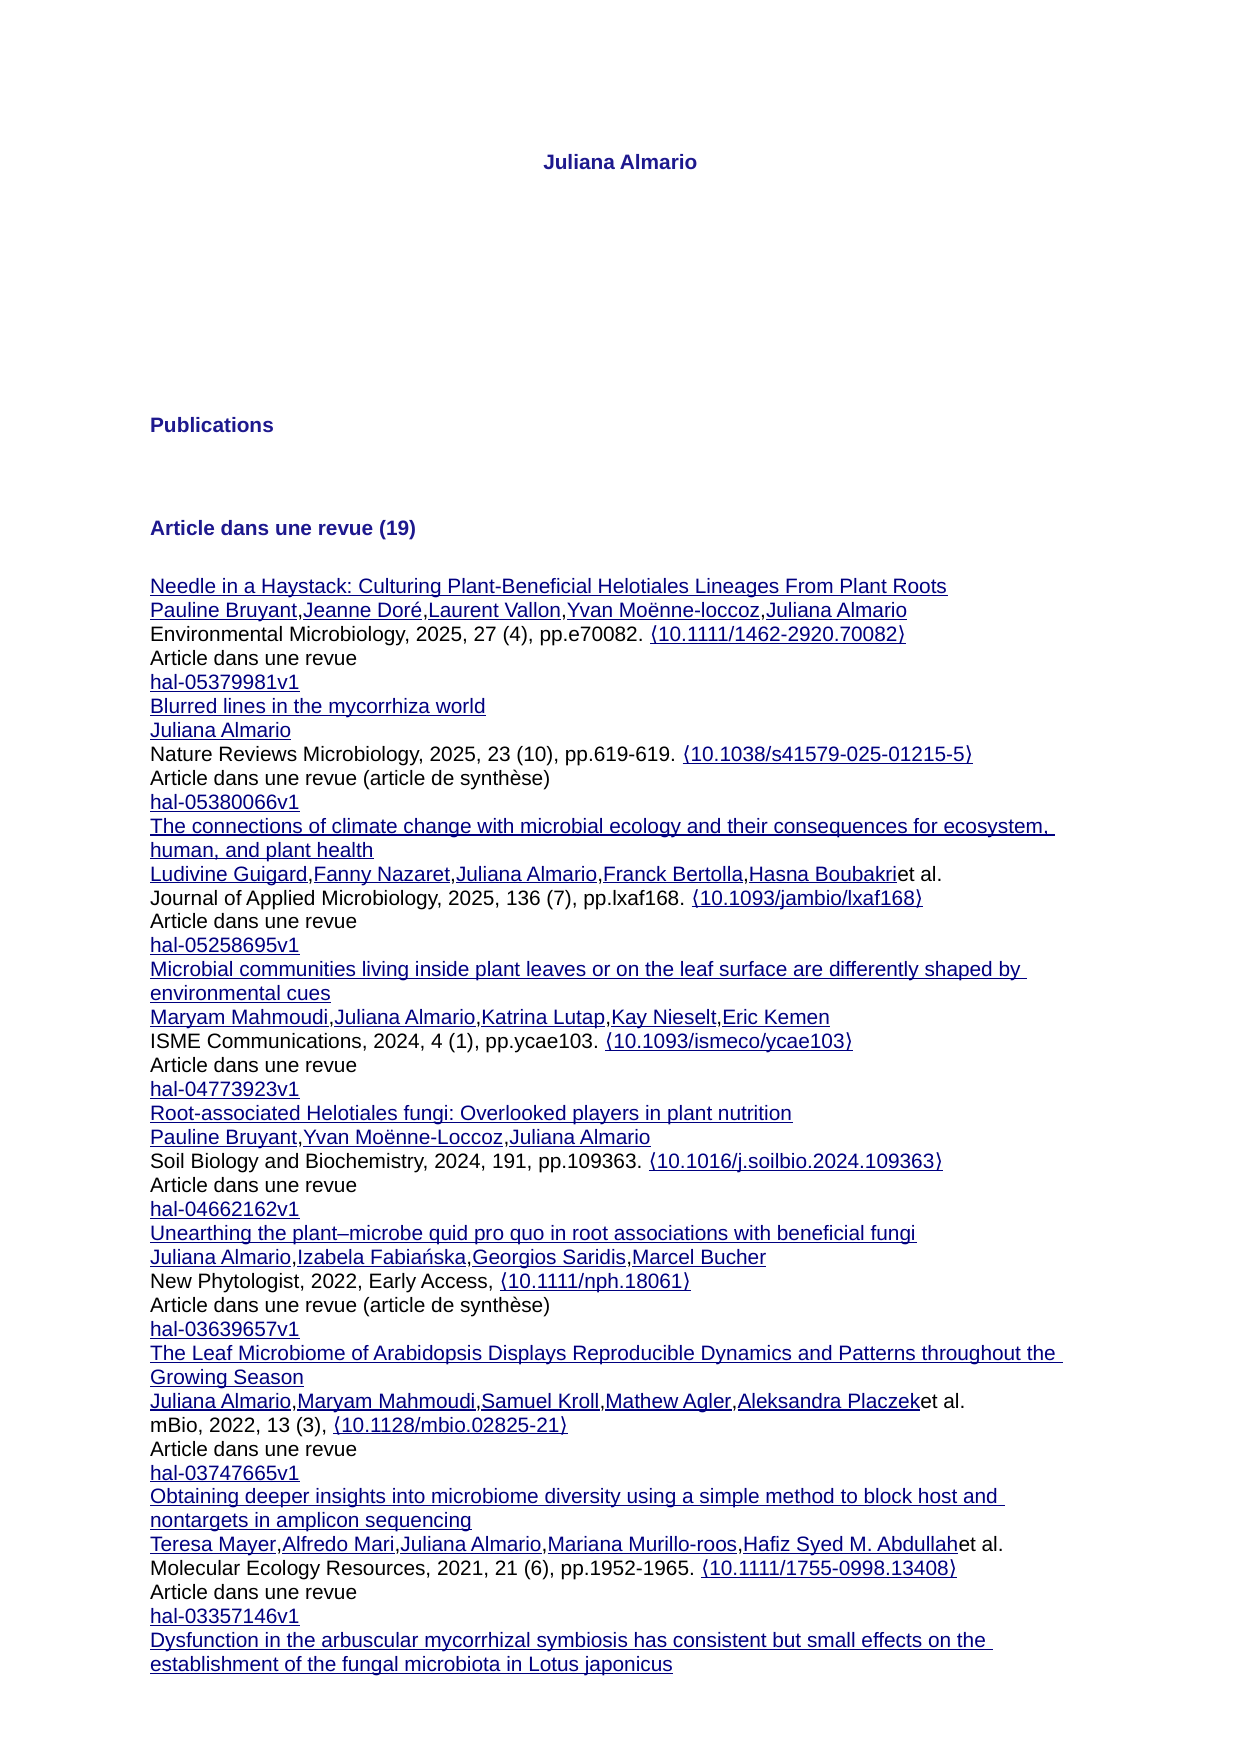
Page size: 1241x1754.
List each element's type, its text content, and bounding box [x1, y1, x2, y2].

subtitle Publications [150, 412, 1090, 436]
table_cell Dysfunction in the arbuscular mycorrhizal symbiosis has consistent but small effects on the establishment of the fungal microbiota in Lotus japonicus [150, 1628, 1090, 1676]
subtitle Article dans une revue (19) [150, 516, 1090, 539]
table_cell Unearthing the plant–microbe quid pro quo in root associations with beneficial fungi Juliana Almario,Izabela Fabiańska,Georgios Saridis,Marcel Bucher New Phytologist, 2022, Early Access, ⟨10.1111/nph.18061⟩ Article dans une revue (article de synthèse) hal-03639657v1 [150, 1221, 1090, 1341]
subtitle Juliana Almario [150, 150, 1090, 174]
table_cell The connections of climate change with microbial ecology and their consequences for ecosystem, human, and plant health Ludivine Guigard,Fanny Nazaret,Juliana Almario,Franck Bertolla,Hasna Boubakriet al. Journal of Applied Microbiology, 2025, 136 (7), pp.lxaf168. ⟨10.1093/jambio/lxaf168⟩ Article dans une revue hal-05258695v1 [150, 814, 1090, 957]
table_cell The Leaf Microbiome of Arabidopsis Displays Reproducible Dynamics and Patterns throughout the Growing Season Juliana Almario,Maryam Mahmoudi,Samuel Kroll,Mathew Agler,Aleksandra Placzeket al. mBio, 2022, 13 (3), ⟨10.1128/mbio.02825-21⟩ Article dans une revue hal-03747665v1 [150, 1341, 1090, 1484]
table_header Needle in a Haystack: Culturing Plant‐Beneficial Helotiales Lineages From Plant Roots Pauline Bruyant,Jeanne Doré,Laurent Vallon,Yvan Moënne‐loccoz,Juliana Almario Environmental Microbiology, 2025, 27 (4), pp.e70082. ⟨10.1111/1462-2920.70082⟩ Article dans une revue hal-05379981v1 [150, 574, 1090, 694]
table_cell Blurred lines in the mycorrhiza world Juliana Almario Nature Reviews Microbiology, 2025, 23 (10), pp.619-619. ⟨10.1038/s41579-025-01215-5⟩ Article dans une revue (article de synthèse) hal-05380066v1 [150, 694, 1090, 813]
table_cell Obtaining deeper insights into microbiome diversity using a simple method to block host and nontargets in amplicon sequencing Teresa Mayer,Alfredo Mari,Juliana Almario,Mariana Murillo‐roos,Hafiz Syed M. Abdullahet al. Molecular Ecology Resources, 2021, 21 (6), pp.1952-1965. ⟨10.1111/1755-0998.13408⟩ Article dans une revue hal-03357146v1 [150, 1484, 1090, 1628]
table_cell Microbial communities living inside plant leaves or on the leaf surface are differently shaped by environmental cues Maryam Mahmoudi,Juliana Almario,Katrina Lutap,Kay Nieselt,Eric Kemen ISME Communications, 2024, 4 (1), pp.ycae103. ⟨10.1093/ismeco/ycae103⟩ Article dans une revue hal-04773923v1 [150, 957, 1090, 1101]
table_cell Root-associated Helotiales fungi: Overlooked players in plant nutrition Pauline Bruyant,Yvan Moënne-Loccoz,Juliana Almario Soil Biology and Biochemistry, 2024, 191, pp.109363. ⟨10.1016/j.soilbio.2024.109363⟩ Article dans une revue hal-04662162v1 [150, 1101, 1090, 1221]
